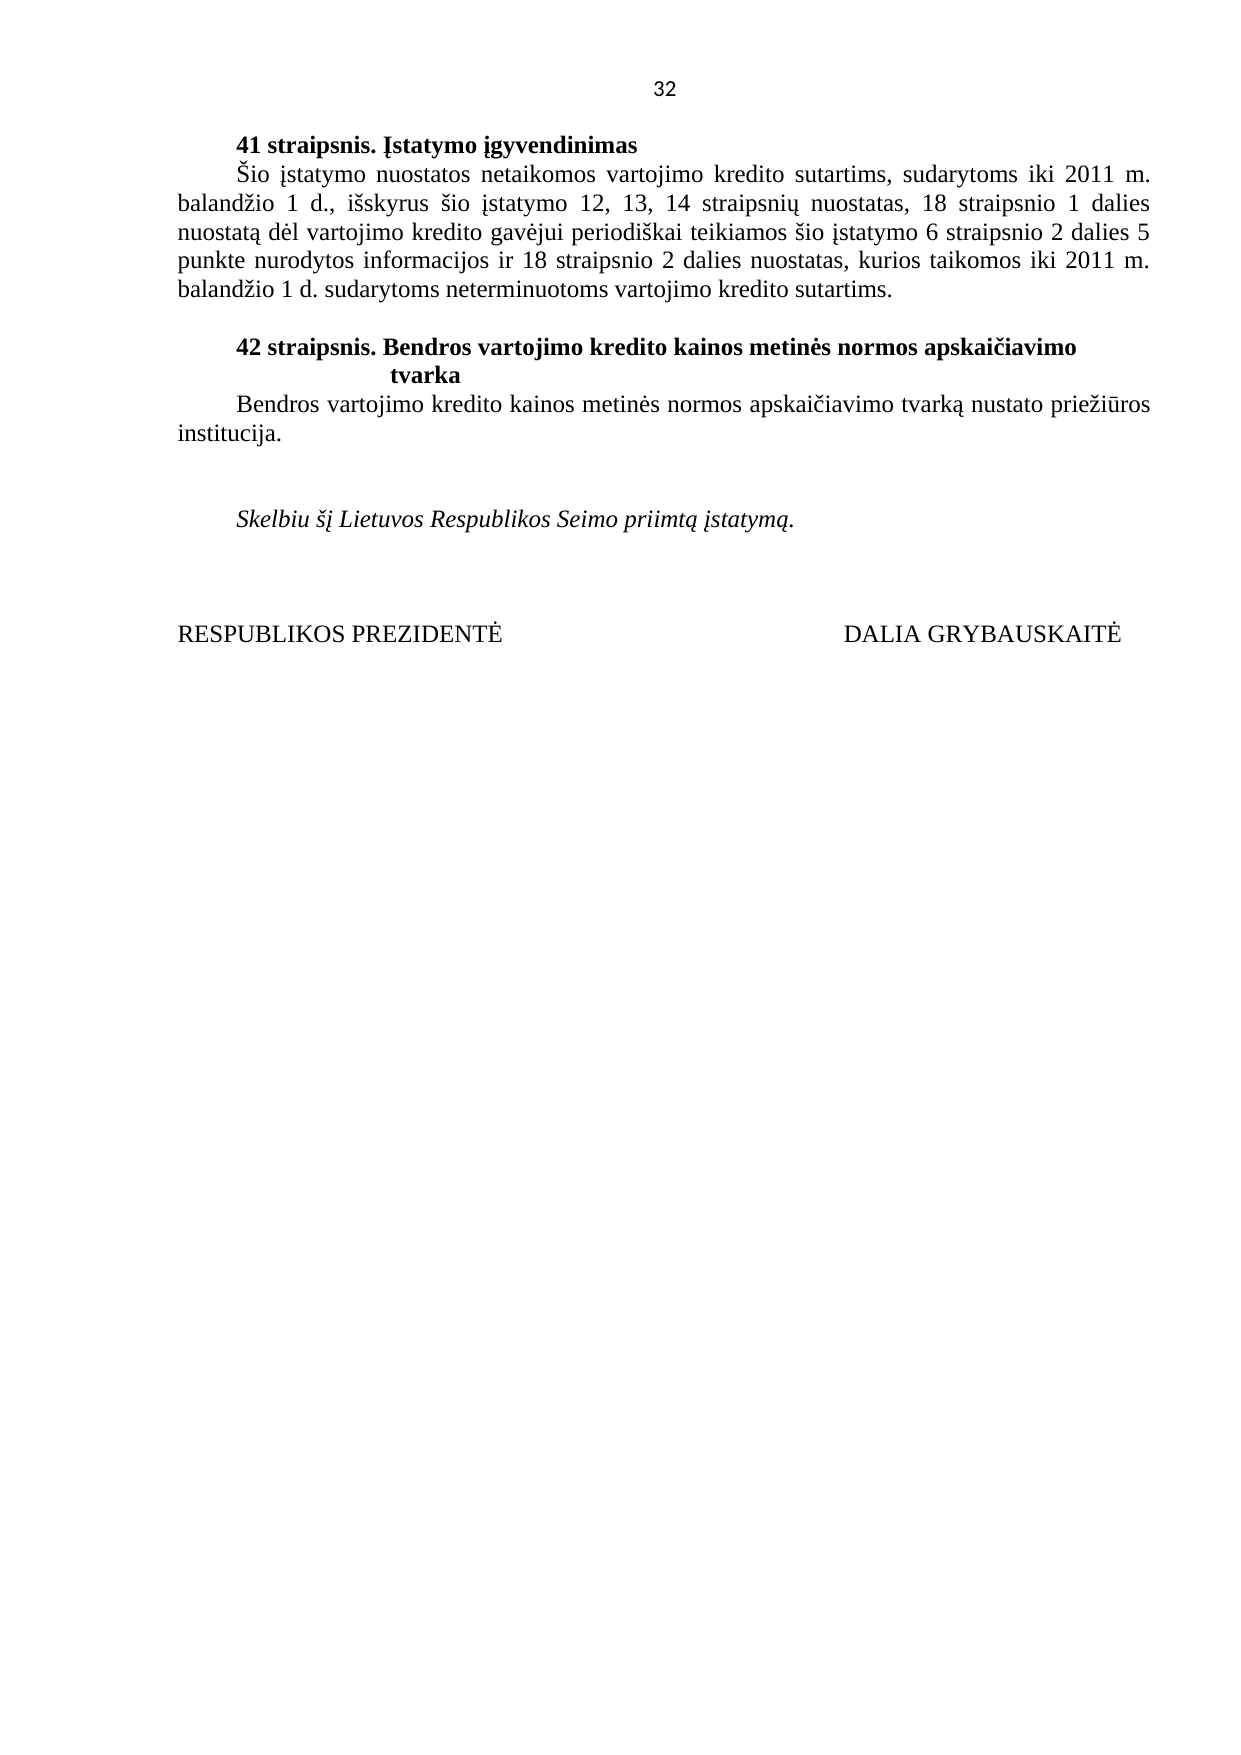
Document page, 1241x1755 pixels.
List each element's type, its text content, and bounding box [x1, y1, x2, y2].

text RESPUBLIKOS PREZIDENTĖ DALIA GRYBAUSKAITĖ [177, 619, 1152, 648]
text Skelbiu šį Lietuvos Respublikos Seimo priimtą įstatymą. [177, 504, 1152, 533]
text Šio įstatymo nuostatos netaikomos vartojimo kredito sutartims, sudarytoms iki 2011 m. balandžio 1 d., išskyrus šio įstatymo 12, 13, 14 straipsnių nuostatas, 18 straipsnio 1 dalies nuostatą dėl vartojimo kredito gavėjui periodiškai teikiamos šio įstatymo 6 straipsnio 2 dalies 5 punkte nurodytos informacijos ir 18 straipsnio 2 dalies nuostatas, kurios taikomos iki 2011 m. balandžio 1 d. sudarytoms neterminuotoms vartojimo kredito sutartims. [177, 159, 1152, 303]
text Bendros vartojimo kredito kainos metinės normos apskaičiavimo tvarką nustato priežiūros institucija. [177, 389, 1152, 447]
text 41 straipsnis. Įstatymo įgyvendinimas [236, 131, 1152, 159]
text 42 straipsnis. Bendros vartojimo kredito kainos metinės normos apskaičiavimo tvarka [236, 332, 1152, 389]
